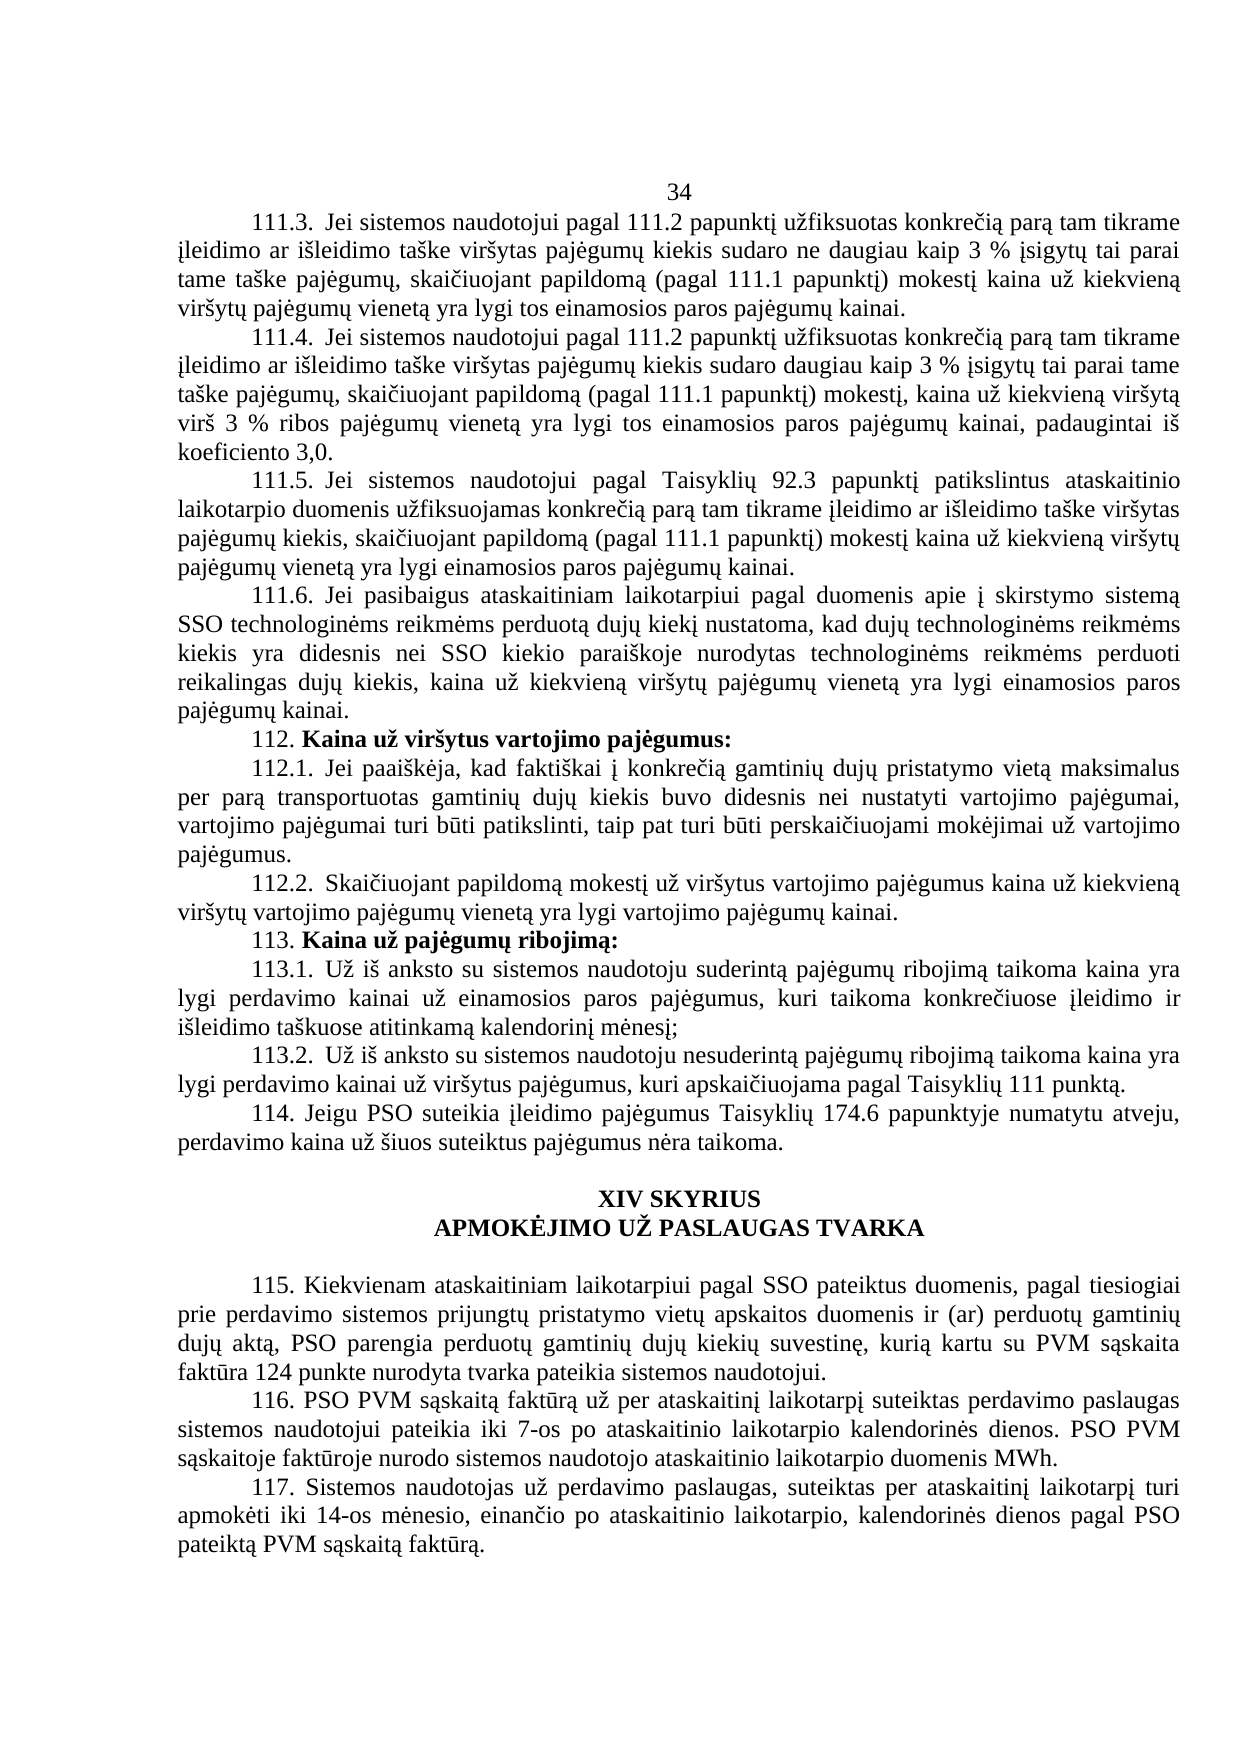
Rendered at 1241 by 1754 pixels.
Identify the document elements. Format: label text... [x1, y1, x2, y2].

text 117. Sistemos naudotojas už perdavimo paslaugas, suteiktas per ataskaitinį laikotarpį turi apmokėti iki 14-os mėnesio, einančio po ataskaitinio laikotarpio, kalendorinės dienos pagal PSO pateiktą PVM sąskaitą faktūrą. [177, 1472, 1181, 1558]
text 111.4. Jei sistemos naudotojui pagal 111.2 papunktį užfiksuotas konkrečią parą tam tikrame įleidimo ar išleidimo taške viršytas pajėgumų kiekis sudaro daugiau kaip 3 % įsigytų tai parai tame taške pajėgumų, skaičiuojant papildomą (pagal 111.1 papunktį) mokestį, kaina už kiekvieną viršytą virš 3 % ribos pajėgumų vienetą yra lygi tos einamosios paros pajėgumų kainai, padaugintai iš koeficiento 3,0. [177, 322, 1181, 465]
text 111.6. Jei pasibaigus ataskaitiniam laikotarpiui pagal duomenis apie į skirstymo sistemą SSO technologinėms reikmėms perduotą dujų kiekį nustatoma, kad dujų technologinėms reikmėms kiekis yra didesnis nei SSO kiekio paraiškoje nurodytas technologinėms reikmėms perduoti reikalingas dujų kiekis, kaina už kiekvieną viršytų pajėgumų vienetą yra lygi einamosios paros pajėgumų kainai. [177, 580, 1181, 724]
text 113. Kaina už pajėgumų ribojimą: [177, 925, 1181, 954]
text 112.1. Jei paaiškėja, kad faktiškai į konkrečią gamtinių dujų pristatymo vietą maksimalus per parą transportuotas gamtinių dujų kiekis buvo didesnis nei nustatyti vartojimo pajėgumai, vartojimo pajėgumai turi būti patikslinti, taip pat turi būti perskaičiuojami mokėjimai už vartojimo pajėgumus. [177, 753, 1181, 868]
text 114. Jeigu PSO suteikia įleidimo pajėgumus Taisyklių 174.6 papunktyje numatytu atveju, perdavimo kaina už šiuos suteiktus pajėgumus nėra taikoma. [177, 1098, 1181, 1155]
text 116. PSO PVM sąskaitą faktūrą už per ataskaitinį laikotarpį suteiktas perdavimo paslaugas sistemos naudotojui pateikia iki 7-os po ataskaitinio laikotarpio kalendorinės dienos. PSO PVM sąskaitoje faktūroje nurodo sistemos naudotojo ataskaitinio laikotarpio duomenis MWh. [177, 1385, 1181, 1472]
text 115. Kiekvienam ataskaitiniam laikotarpiui pagal SSO pateiktus duomenis, pagal tiesiogiai prie perdavimo sistemos prijungtų pristatymo vietų apskaitos duomenis ir (ar) perduotų gamtinių dujų aktą, PSO parengia perduotų gamtinių dujų kiekių suvestinę, kurią kartu su PVM sąskaita faktūra 124 punkte nurodyta tvarka pateikia sistemos naudotojui. [177, 1270, 1181, 1385]
text 112. Kaina už viršytus vartojimo pajėgumus: [177, 724, 1181, 753]
text 113.2. Už iš anksto su sistemos naudotoju nesuderintą pajėgumų ribojimą taikoma kaina yra lygi perdavimo kainai už viršytus pajėgumus, kuri apskaičiuojama pagal Taisyklių 111 punktą. [177, 1040, 1181, 1098]
text 111.5. Jei sistemos naudotojui pagal Taisyklių 92.3 papunktį patikslintus ataskaitinio laikotarpio duomenis užfiksuojamas konkrečią parą tam tikrame įleidimo ar išleidimo taške viršytas pajėgumų kiekis, skaičiuojant papildomą (pagal 111.1 papunktį) mokestį kaina už kiekvieną viršytų pajėgumų vienetą yra lygi einamosios paros pajėgumų kainai. [177, 465, 1181, 580]
text 112.2. Skaičiuojant papildomą mokestį už viršytus vartojimo pajėgumus kaina už kiekvieną viršytų vartojimo pajėgumų vienetą yra lygi vartojimo pajėgumų kainai. [177, 868, 1181, 925]
text 111.3. Jei sistemos naudotojui pagal 111.2 papunktį užfiksuotas konkrečią parą tam tikrame įleidimo ar išleidimo taške viršytas pajėgumų kiekis sudaro ne daugiau kaip 3 % įsigytų tai parai tame taške pajėgumų, skaičiuojant papildomą (pagal 111.1 papunktį) mokestį kaina už kiekvieną viršytų pajėgumų vienetą yra lygi tos einamosios paros pajėgumų kainai. [177, 207, 1181, 322]
text XIV SKYRIUS [177, 1184, 1181, 1213]
text APMOKĖJIMO UŽ PASLAUGAS TVARKA [177, 1213, 1181, 1242]
text 113.1. Už iš anksto su sistemos naudotoju suderintą pajėgumų ribojimą taikoma kaina yra lygi perdavimo kainai už einamosios paros pajėgumus, kuri taikoma konkrečiuose įleidimo ir išleidimo taškuose atitinkamą kalendorinį mėnesį; [177, 954, 1181, 1040]
